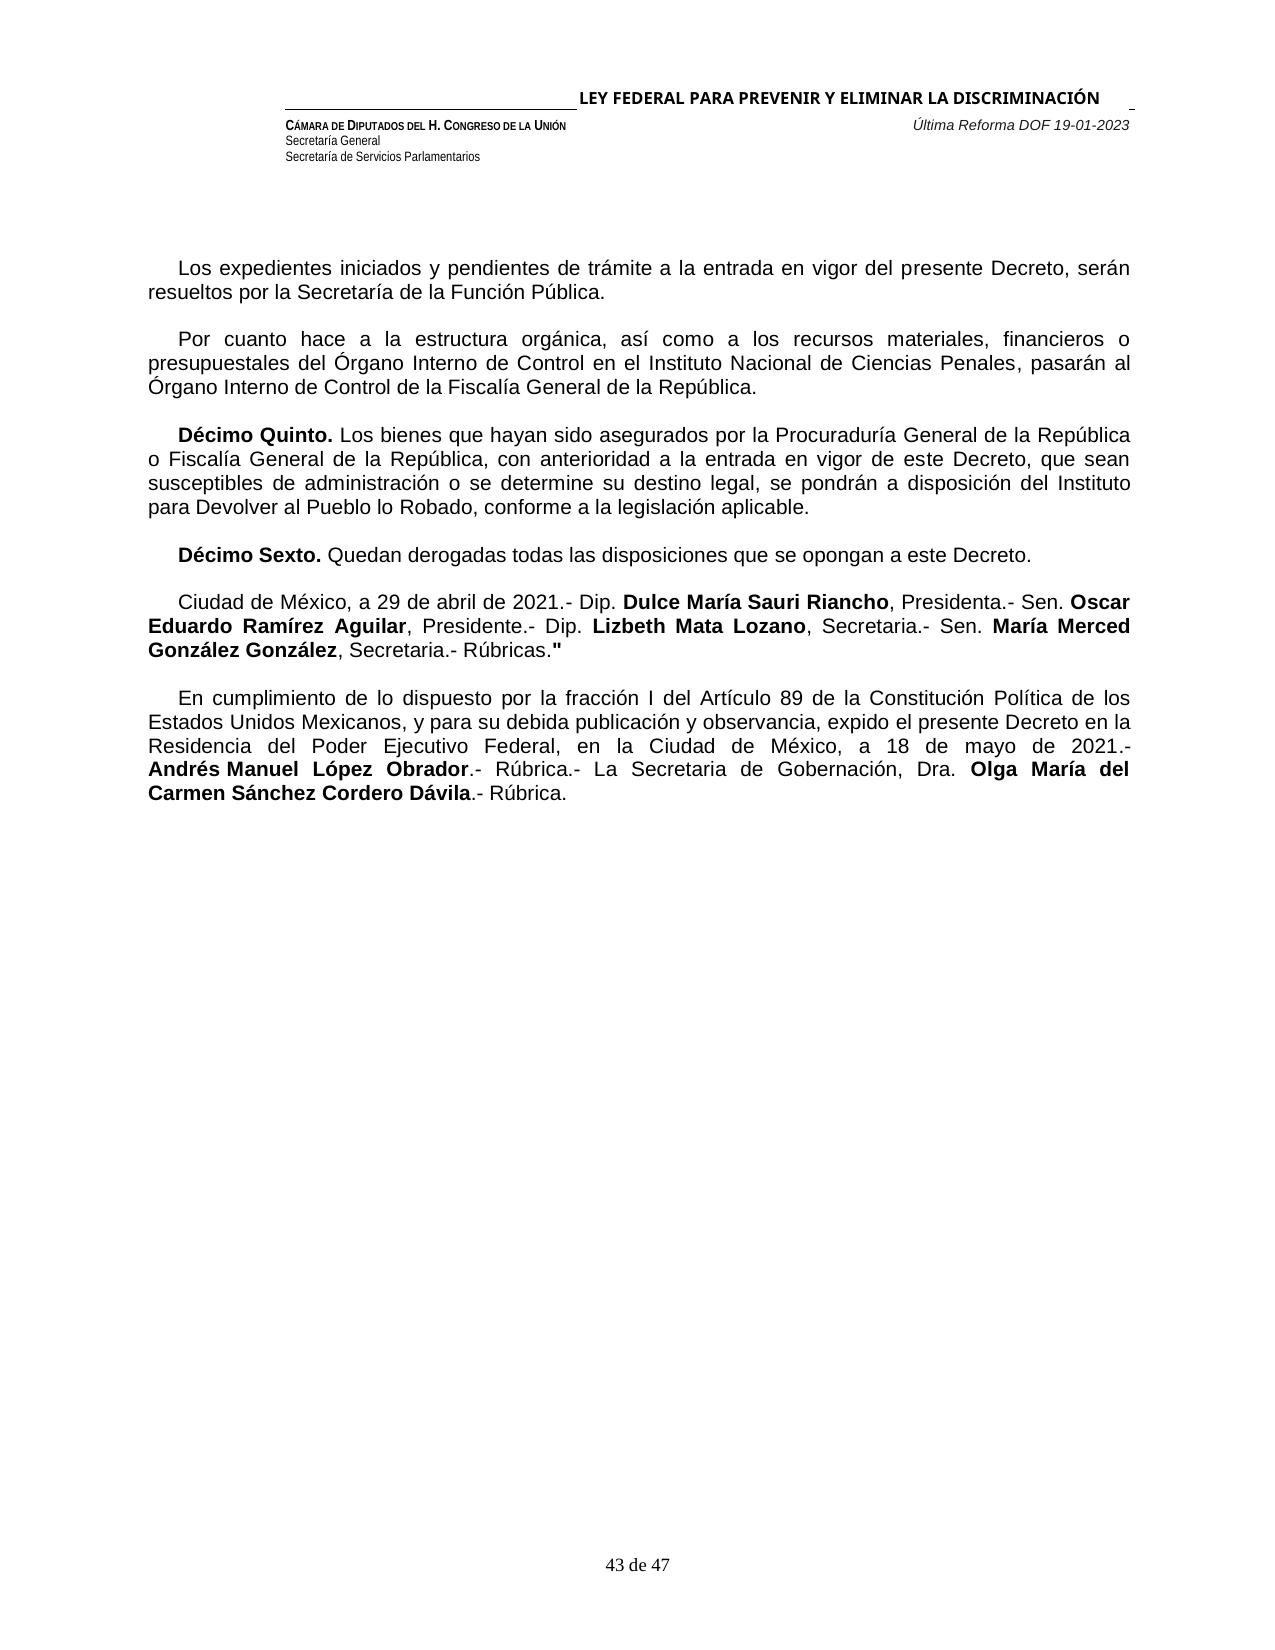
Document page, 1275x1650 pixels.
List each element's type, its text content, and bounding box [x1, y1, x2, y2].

text Por cuanto hace a la estructura orgánica, así como a los recursos materiales, financieros o presupuestales del Órgano Interno de Control en el Instituto Nacional de Ciencias Penales, pasarán al Órgano Interno de Control de la Fiscalía General de la República. [148, 327, 1131, 399]
text Ciudad de México, a 29 de abril de 2021.- Dip. Dulce María Sauri Riancho, Presidenta.- Sen. Oscar Eduardo Ramírez Aguilar, Presidente.- Dip. Lizbeth Mata Lozano, Secretaria.- Sen. María Merced González González, Secretaria.- Rúbricas." [148, 590, 1131, 662]
text Décimo Sexto. Quedan derogadas todas las disposiciones que se opongan a este Decreto. [178, 542, 1148, 566]
text En cumplimiento de lo dispuesto por la fracción I del Artículo 89 de la Constitución Política de los Estados Unidos Mexicanos, y para su debida publicación y observancia, expido el presente Decreto en la Residencia del Poder Ejecutivo Federal, en la Ciudad de México, a 18 de mayo de 2021.- Andrés Manuel López Obrador.- Rúbrica.- La Secretaria de Gobernación, Dra. Olga María del Carmen Sánchez Cordero Dávila.- Rúbrica. [148, 686, 1131, 805]
text Los expedientes iniciados y pendientes de trámite a la entrada en vigor del presente Decreto, serán resueltos por la Secretaría de la Función Pública. [148, 256, 1131, 303]
text Décimo Quinto. Los bienes que hayan sido asegurados por la Procuraduría General de la República o Fiscalía General de la República, con anterioridad a la entrada en vigor de este Decreto, que sean susceptibles de administración o se determine su destino legal, se pondrán a disposición del Instituto para Devolver al Pueblo lo Robado, conforme a la legislación aplicable. [148, 423, 1131, 519]
